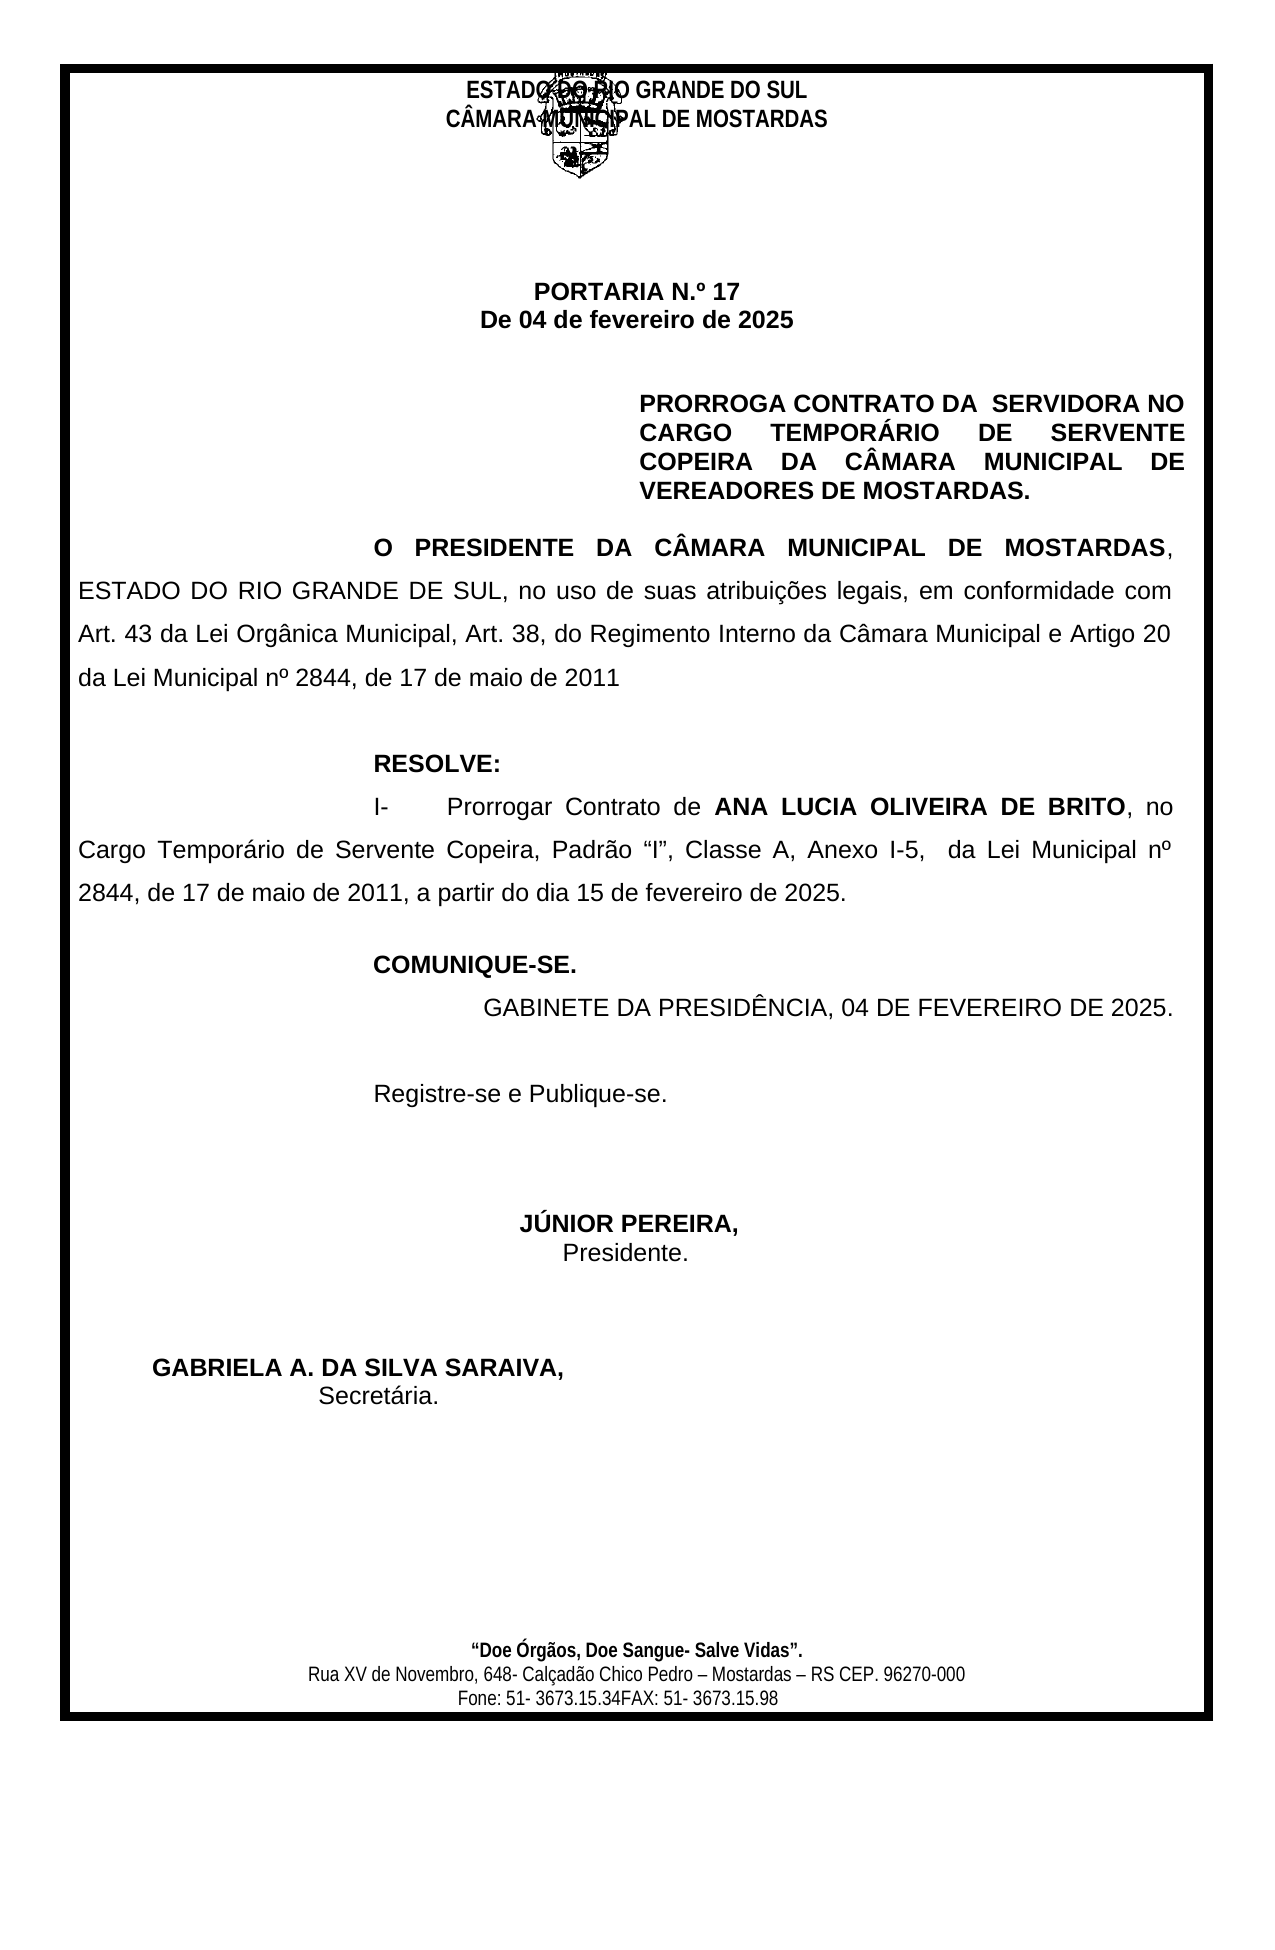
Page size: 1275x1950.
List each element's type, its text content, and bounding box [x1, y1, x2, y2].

text O PRESIDENTE DA CÂMARA MUNICIPAL DE MOSTARDAS, ESTADO DO RIO GRANDE DE SUL, no uso de suas atribuições legais, em conformidade com Art. 43 da Lei Orgânica Municipal, Art. 38, do Regimento Interno da Câmara Municipal e Artigo 20 da Lei Municipal nº 2844, de 17 de maio de 2011 [78, 533, 1173, 691]
text JÚNIOR PEREIRA, [78, 1209, 1173, 1237]
text GABINETE DA PRESIDÊNCIA, 04 DE FEVEREIRO DE 2025. [78, 993, 1173, 1022]
text COMUNIQUE-SE. [299, 950, 1173, 979]
text Registre-se e Publique-se. [152, 1079, 1173, 1108]
text Presidente. [78, 1237, 1173, 1266]
text PORTARIA N.º 17 [78, 187, 1196, 306]
text RESOLVE: [152, 749, 1173, 777]
picture [525, 73, 633, 187]
picture [525, 84, 531, 95]
picture [525, 60, 633, 64]
text De 04 de fevereiro de 2025 [78, 306, 1196, 334]
text Secretária. [152, 1381, 1173, 1410]
text PRORROGA CONTRATO DA SERVIDORA NO CARGO TEMPORÁRIO DE SERVENTE COPEIRA DA CÂMARA MUNICIPAL DE VEREADORES DE MOSTARDAS. [639, 389, 1185, 504]
text GABRIELA A. DA SILVA SARAIVA, [152, 1352, 1173, 1381]
text I- Prorrogar Contrato de ANA LUCIA OLIVEIRA DE BRITO, no Cargo Temporário de Servente Copeira, Padrão “I”, Classe A, Anexo I-5, da Lei Municipal nº 2844, de 17 de maio de 2011, a partir do dia 15 de fevereiro de 2025. [78, 792, 1173, 907]
